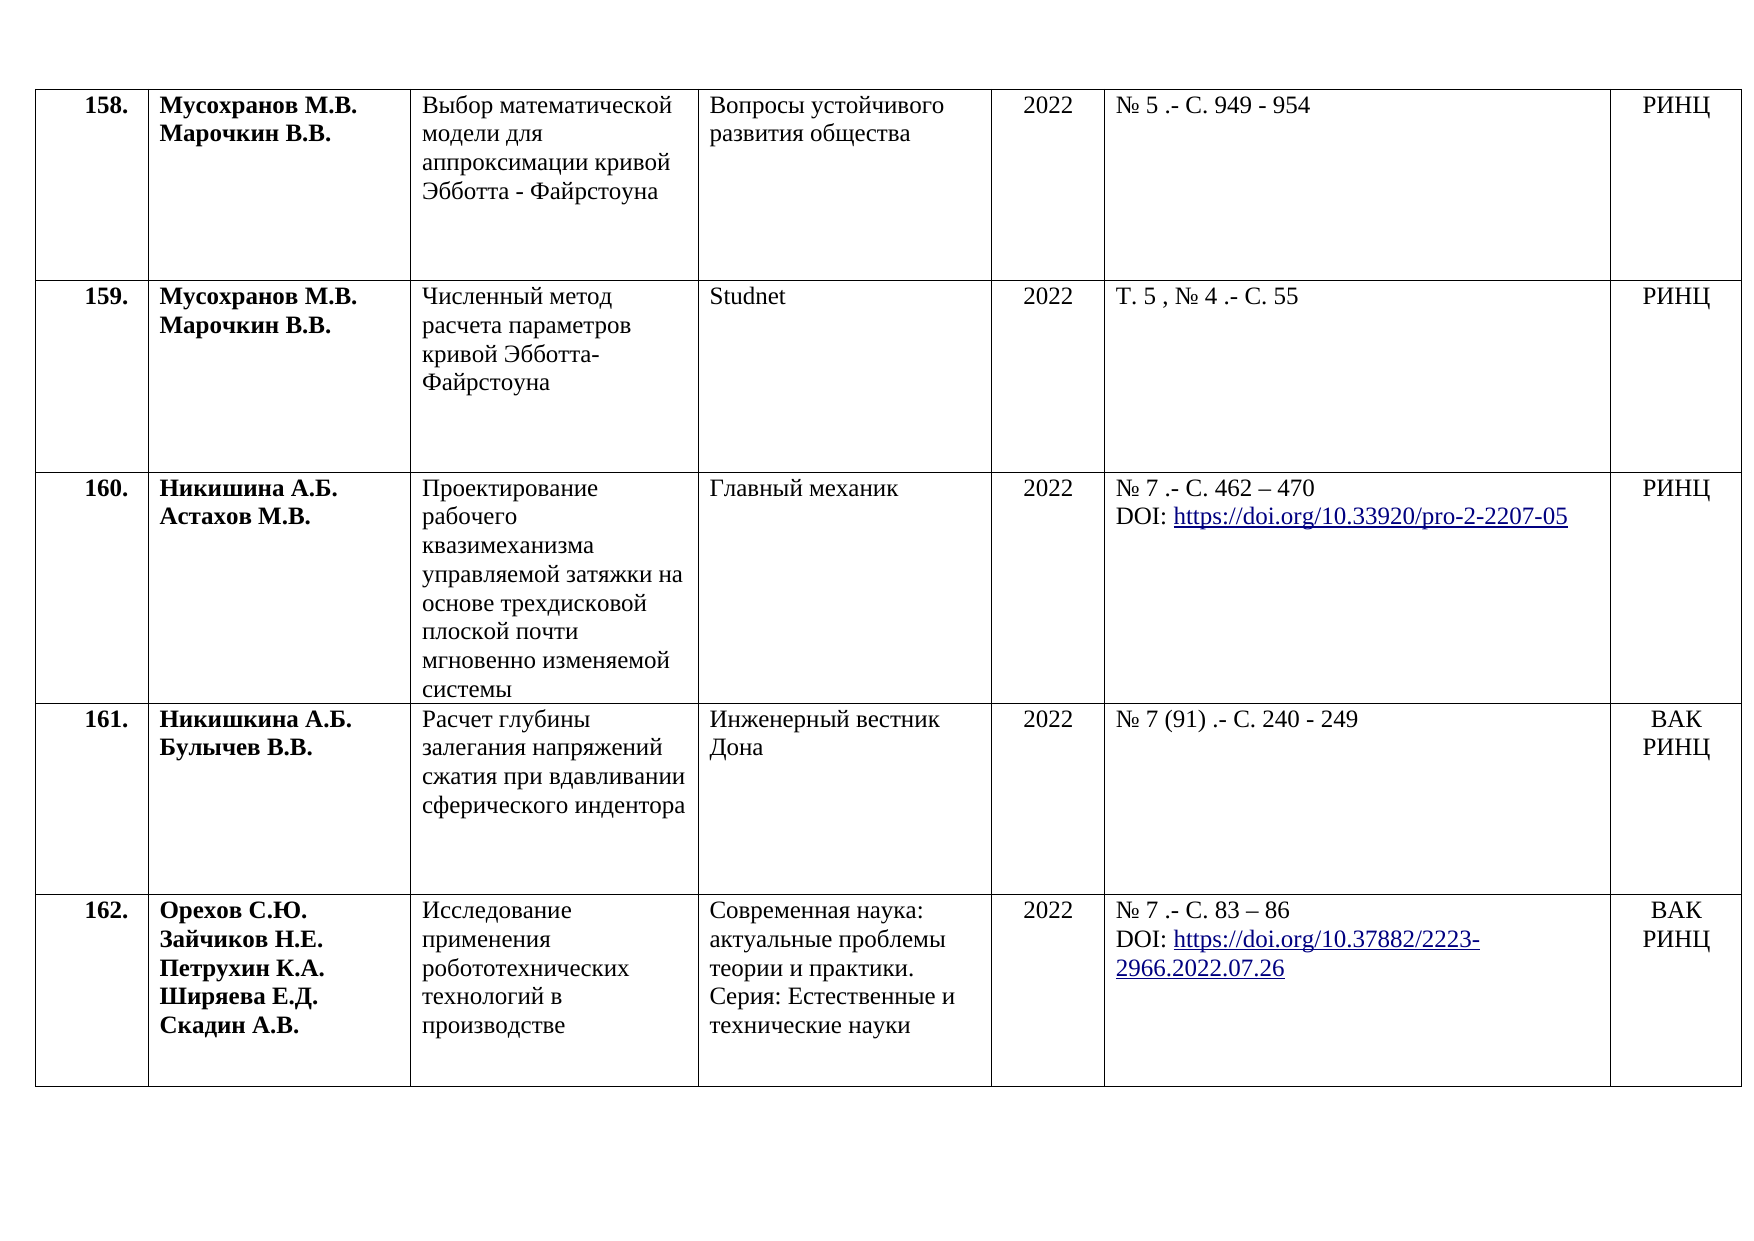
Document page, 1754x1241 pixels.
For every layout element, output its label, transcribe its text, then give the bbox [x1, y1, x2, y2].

table_cell Т. 5 , № 4 .- С. 55 [1105, 281, 1610, 472]
table_cell 2022 [992, 704, 1104, 894]
table_cell 2022 [992, 895, 1104, 1086]
table_cell Орехов С.Ю. Зайчиков Н.Е. Петрухин К.А. Ширяева Е.Д. Скадин А.В. [149, 895, 410, 1086]
table_cell № 7 .- С. 462 – 470 DOI: https://doi.org/10.33920/pro-2-2207-05 [1105, 473, 1610, 703]
table_cell № 5 .- С. 949 - 954 [1105, 90, 1610, 280]
table_cell РИНЦ [1611, 473, 1741, 703]
table_cell РИНЦ [1611, 90, 1741, 280]
table_cell [36, 473, 148, 703]
table_cell Никишина А.Б. Астахов М.В. [149, 473, 410, 703]
table_cell Расчет глубины залегания напряжений сжатия при вдавливании сферического индентора [411, 704, 698, 894]
table_cell Мусохранов М.В. Марочкин В.В. [149, 281, 410, 472]
table_cell Исследование применения робототехнических технологий в производстве [411, 895, 698, 1086]
table_cell Вопросы устойчивого развития общества [699, 90, 991, 280]
table_cell [36, 704, 148, 894]
table_cell 2022 [992, 473, 1104, 703]
table_cell 2022 [992, 281, 1104, 472]
table_cell Современная наука: актуальные проблемы теории и практики. Серия: Естественные и технические науки [699, 895, 991, 1086]
table_cell Инженерный вестник Дона [699, 704, 991, 894]
table_cell РИНЦ [1611, 281, 1741, 472]
table_cell № 7 .- С. 83 – 86 DOI: https://doi.org/10.37882/2223-2966.2022.07.26 [1105, 895, 1610, 1086]
table_cell [36, 895, 148, 1086]
table_cell Выбор математической модели для аппроксимации кривой Эбботта - Файрстоуна [411, 90, 698, 280]
table_cell ВАК РИНЦ [1611, 895, 1741, 1086]
table_cell ВАК РИНЦ [1611, 704, 1741, 894]
table_cell Численный метод расчета параметров кривой Эбботта-Файрстоуна [411, 281, 698, 472]
table_cell № 7 (91) .- С. 240 - 249 [1105, 704, 1610, 894]
table_cell [36, 90, 148, 280]
table_cell Проектирование рабочего квазимеханизма управляемой затяжки на основе трехдисковой плоской почти мгновенно изменяемой системы [411, 473, 698, 703]
table_cell Никишкина А.Б. Булычев В.В. [149, 704, 410, 894]
table_cell Главный механик [699, 473, 991, 703]
table_cell [36, 281, 148, 472]
table_cell Studnet [699, 281, 991, 472]
table_cell Мусохранов М.В. Марочкин В.В. [149, 90, 410, 280]
table_cell 2022 [992, 90, 1104, 280]
